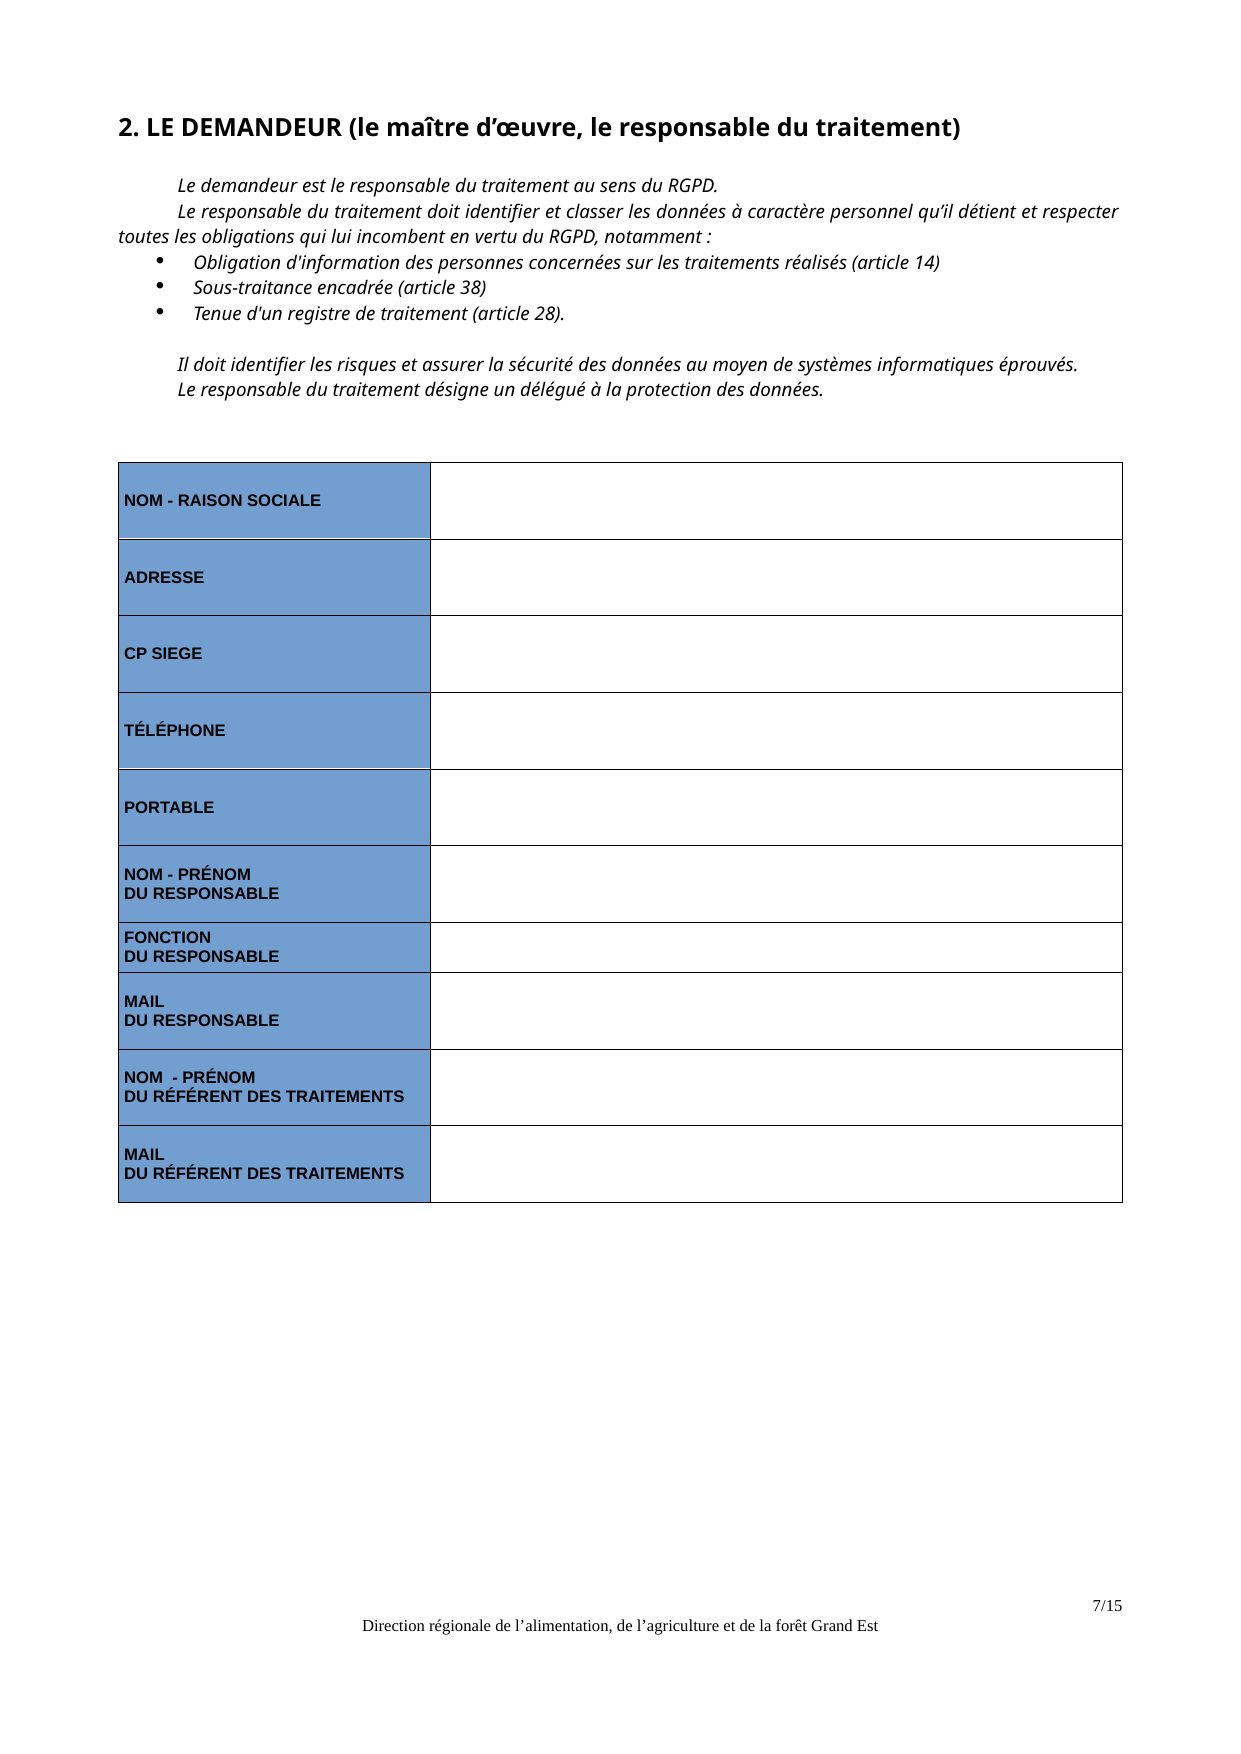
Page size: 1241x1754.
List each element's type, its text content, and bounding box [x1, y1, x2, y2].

text Le demandeur est le responsable du traitement au sens du RGPD. [118, 172, 1122, 198]
table_cell [431, 1050, 1122, 1125]
table_cell MAIL DU RESPONSABLE [119, 973, 430, 1049]
table_cell NOM - PRÉNOM DU RESPONSABLE [119, 846, 430, 922]
text Il doit identifier les risques et assurer la sécurité des données au moyen de systèmes informatiques éprouvés. [118, 351, 1122, 377]
table_cell NOM - PRÉNOM DU RÉFÉRENT DES TRAITEMENTS [119, 1050, 430, 1125]
table_cell CP SIEGE [119, 616, 430, 692]
table_header NOM - RAISON SOCIALE [119, 463, 430, 538]
table_cell [431, 846, 1122, 922]
list Sous-traitance encadrée (article 38) [156, 274, 1122, 300]
table_cell [431, 616, 1122, 692]
table_cell [431, 973, 1122, 1049]
table_cell TÉLÉPHONE [119, 693, 430, 768]
list Obligation d'information des personnes concernées sur les traitements réalisés (article 14) [156, 249, 1122, 274]
text 2. LE DEMANDEUR (le maître d’œuvre, le responsable du traitement) [118, 110, 1122, 144]
table_header [431, 463, 1122, 538]
table_cell [431, 1126, 1122, 1202]
table_cell ADRESSE [119, 540, 430, 615]
table_cell [431, 770, 1122, 845]
table_cell [431, 540, 1122, 615]
table_cell PORTABLE [119, 770, 430, 845]
list Tenue d'un registre de traitement (article 28). [156, 300, 1122, 326]
table_cell [431, 693, 1122, 768]
text Le responsable du traitement désigne un délégué à la protection des données. [118, 377, 1122, 402]
table_cell FONCTION DU RESPONSABLE [119, 923, 430, 972]
table_cell [431, 923, 1122, 972]
table_cell MAIL DU RÉFÉRENT DES TRAITEMENTS [119, 1126, 430, 1202]
text Le responsable du traitement doit identifier et classer les données à caractère personnel qu’il détient et respecter toutes les obligations qui lui incombent en vertu du RGPD, notamment : [118, 198, 1122, 249]
